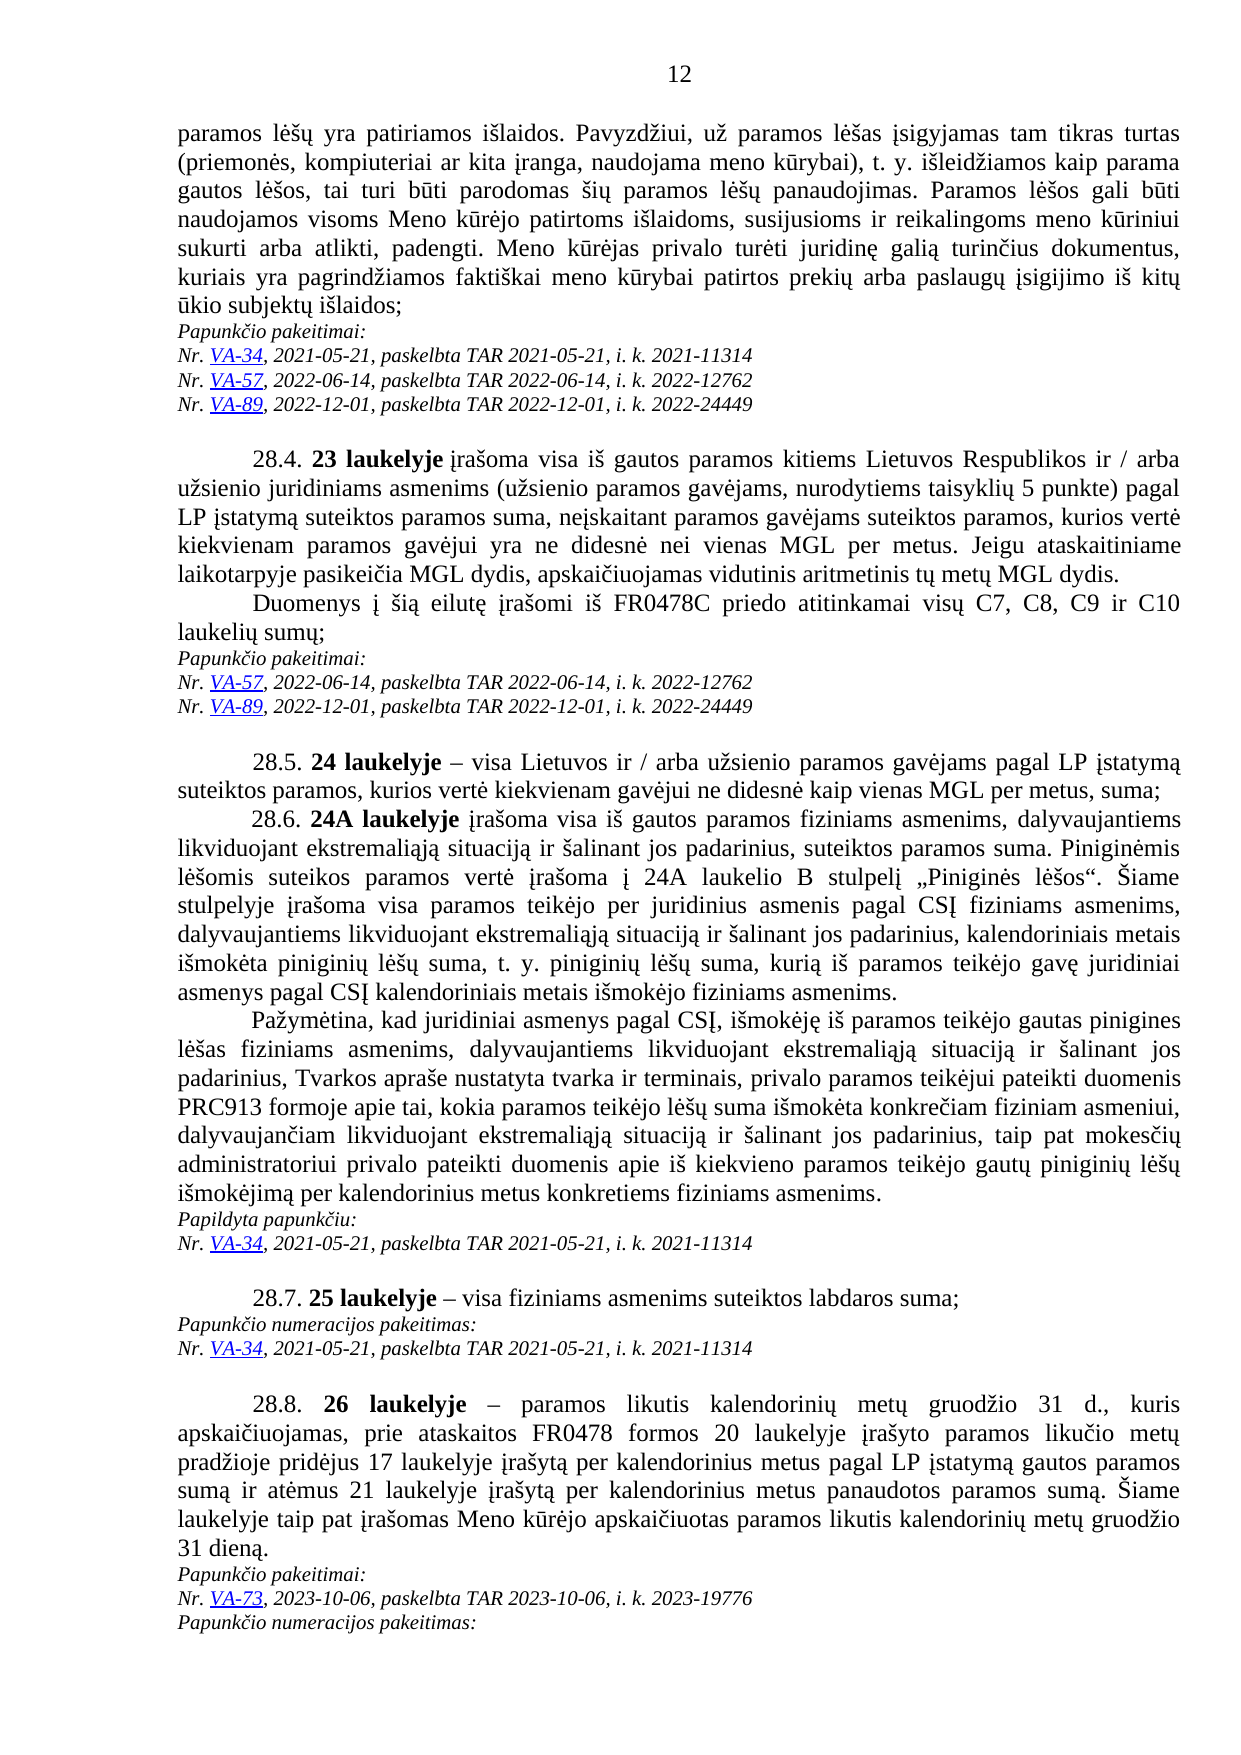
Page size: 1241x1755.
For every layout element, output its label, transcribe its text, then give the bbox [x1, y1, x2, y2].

text Papildyta papunkčiu: [177, 1207, 1181, 1231]
text Papunkčio numeracijos pakeitimas: [177, 1610, 1181, 1634]
text Nr. VA-34, 2021-05-21, paskelbta TAR 2021-05-21, i. k. 2021-11314 [177, 343, 1181, 367]
text Papunkčio numeracijos pakeitimas: [177, 1312, 1181, 1336]
text Nr. VA-89, 2022-12-01, paskelbta TAR 2022-12-01, i. k. 2022-24449 [177, 392, 1181, 416]
text Nr. VA-34, 2021-05-21, paskelbta TAR 2021-05-21, i. k. 2021-11314 [177, 1336, 1181, 1360]
text 28.6. 24A laukelyje įrašoma visa iš gautos paramos fiziniams asmenims, dalyvaujantiems likviduojant ekstremaliąją situaciją ir šalinant jos padarinius, suteiktos paramos suma. Piniginėmis lėšomis suteikos paramos vertė įrašoma į 24A laukelio B stulpelį „Piniginės lėšos“. Šiame stulpelyje įrašoma visa paramos teikėjo per juridinius asmenis pagal CSĮ fiziniams asmenims, dalyvaujantiems likviduojant ekstremaliąją situaciją ir šalinant jos padarinius, kalendoriniais metais išmokėta piniginių lėšų suma, t. y. piniginių lėšų suma, kurią iš paramos teikėjo gavę juridiniai asmenys pagal CSĮ kalendoriniais metais išmokėjo fiziniams asmenims. [177, 804, 1181, 1005]
text Papunkčio pakeitimai: [177, 319, 1181, 343]
text Nr. VA-73, 2023-10-06, paskelbta TAR 2023-10-06, i. k. 2023-19776 [177, 1586, 1181, 1610]
text 28.8. 26 laukelyje – paramos likutis kalendorinių metų gruodžio 31 d., kuris apskaičiuojamas, prie ataskaitos FR0478 formos 20 laukelyje įrašyto paramos likučio metų pradžioje pridėjus 17 laukelyje įrašytą per kalendorinius metus pagal LP įstatymą gautos paramos sumą ir atėmus 21 laukelyje įrašytą per kalendorinius metus panaudotos paramos sumą. Šiame laukelyje taip pat įrašomas Meno kūrėjo apskaičiuotas paramos likutis kalendorinių metų gruodžio 31 dieną. [177, 1389, 1181, 1562]
text 28.7. 25 laukelyje – visa fiziniams asmenims suteiktos labdaros suma; [177, 1283, 1181, 1312]
text Nr. VA-57, 2022-06-14, paskelbta TAR 2022-06-14, i. k. 2022-12762 [177, 670, 1181, 694]
text Nr. VA-57, 2022-06-14, paskelbta TAR 2022-06-14, i. k. 2022-12762 [177, 367, 1181, 392]
text 28.4. 23 laukelyje įrašoma visa iš gautos paramos kitiems Lietuvos Respublikos ir / arba užsienio juridiniams asmenims (užsienio paramos gavėjams, nurodytiems taisyklių 5 punkte) pagal LP įstatymą suteiktos paramos suma, neįskaitant paramos gavėjams suteiktos paramos, kurios vertė kiekvienam paramos gavėjui yra ne didesnė nei vienas MGL per metus. Jeigu ataskaitiniame laikotarpyje pasikeičia MGL dydis, apskaičiuojamas vidutinis aritmetinis tų metų MGL dydis. [177, 444, 1181, 588]
text Nr. VA-34, 2021-05-21, paskelbta TAR 2021-05-21, i. k. 2021-11314 [177, 1231, 1181, 1255]
text paramos lėšų yra patiriamos išlaidos. Pavyzdžiui, už paramos lėšas įsigyjamas tam tikras turtas (priemonės, kompiuteriai ar kita įranga, naudojama meno kūrybai), t. y. išleidžiamos kaip parama gautos lėšos, tai turi būti parodomas šių paramos lėšų panaudojimas. Paramos lėšos gali būti naudojamos visoms Meno kūrėjo patirtoms išlaidoms, susijusioms ir reikalingoms meno kūriniui sukurti arba atlikti, padengti. Meno kūrėjas privalo turėti juridinę galią turinčius dokumentus, kuriais yra pagrindžiamos faktiškai meno kūrybai patirtos prekių arba paslaugų įsigijimo iš kitų ūkio subjektų išlaidos; [177, 118, 1181, 319]
text Duomenys į šią eilutę įrašomi iš FR0478C priedo atitinkamai visų C7, C8, C9 ir C10 laukelių sumų; [177, 588, 1181, 646]
text 28.5. 24 laukelyje – visa Lietuvos ir / arba užsienio paramos gavėjams pagal LP įstatymą suteiktos paramos, kurios vertė kiekvienam gavėjui ne didesnė kaip vienas MGL per metus, suma; [177, 747, 1181, 804]
text Papunkčio pakeitimai: [177, 646, 1181, 670]
text Papunkčio pakeitimai: [177, 1562, 1181, 1586]
text Pažymėtina, kad juridiniai asmenys pagal CSĮ, išmokėję iš paramos teikėjo gautas pinigines lėšas fiziniams asmenims, dalyvaujantiems likviduojant ekstremaliąją situaciją ir šalinant jos padarinius, Tvarkos apraše nustatyta tvarka ir terminais, privalo paramos teikėjui pateikti duomenis PRC913 formoje apie tai, kokia paramos teikėjo lėšų suma išmokėta konkrečiam fiziniam asmeniui, dalyvaujančiam likviduojant ekstremaliąją situaciją ir šalinant jos padarinius, taip pat mokesčių administratoriui privalo pateikti duomenis apie iš kiekvieno paramos teikėjo gautų piniginių lėšų išmokėjimą per kalendorinius metus konkretiems fiziniams asmenims. [177, 1005, 1181, 1207]
text Nr. VA-89, 2022-12-01, paskelbta TAR 2022-12-01, i. k. 2022-24449 [177, 694, 1181, 718]
